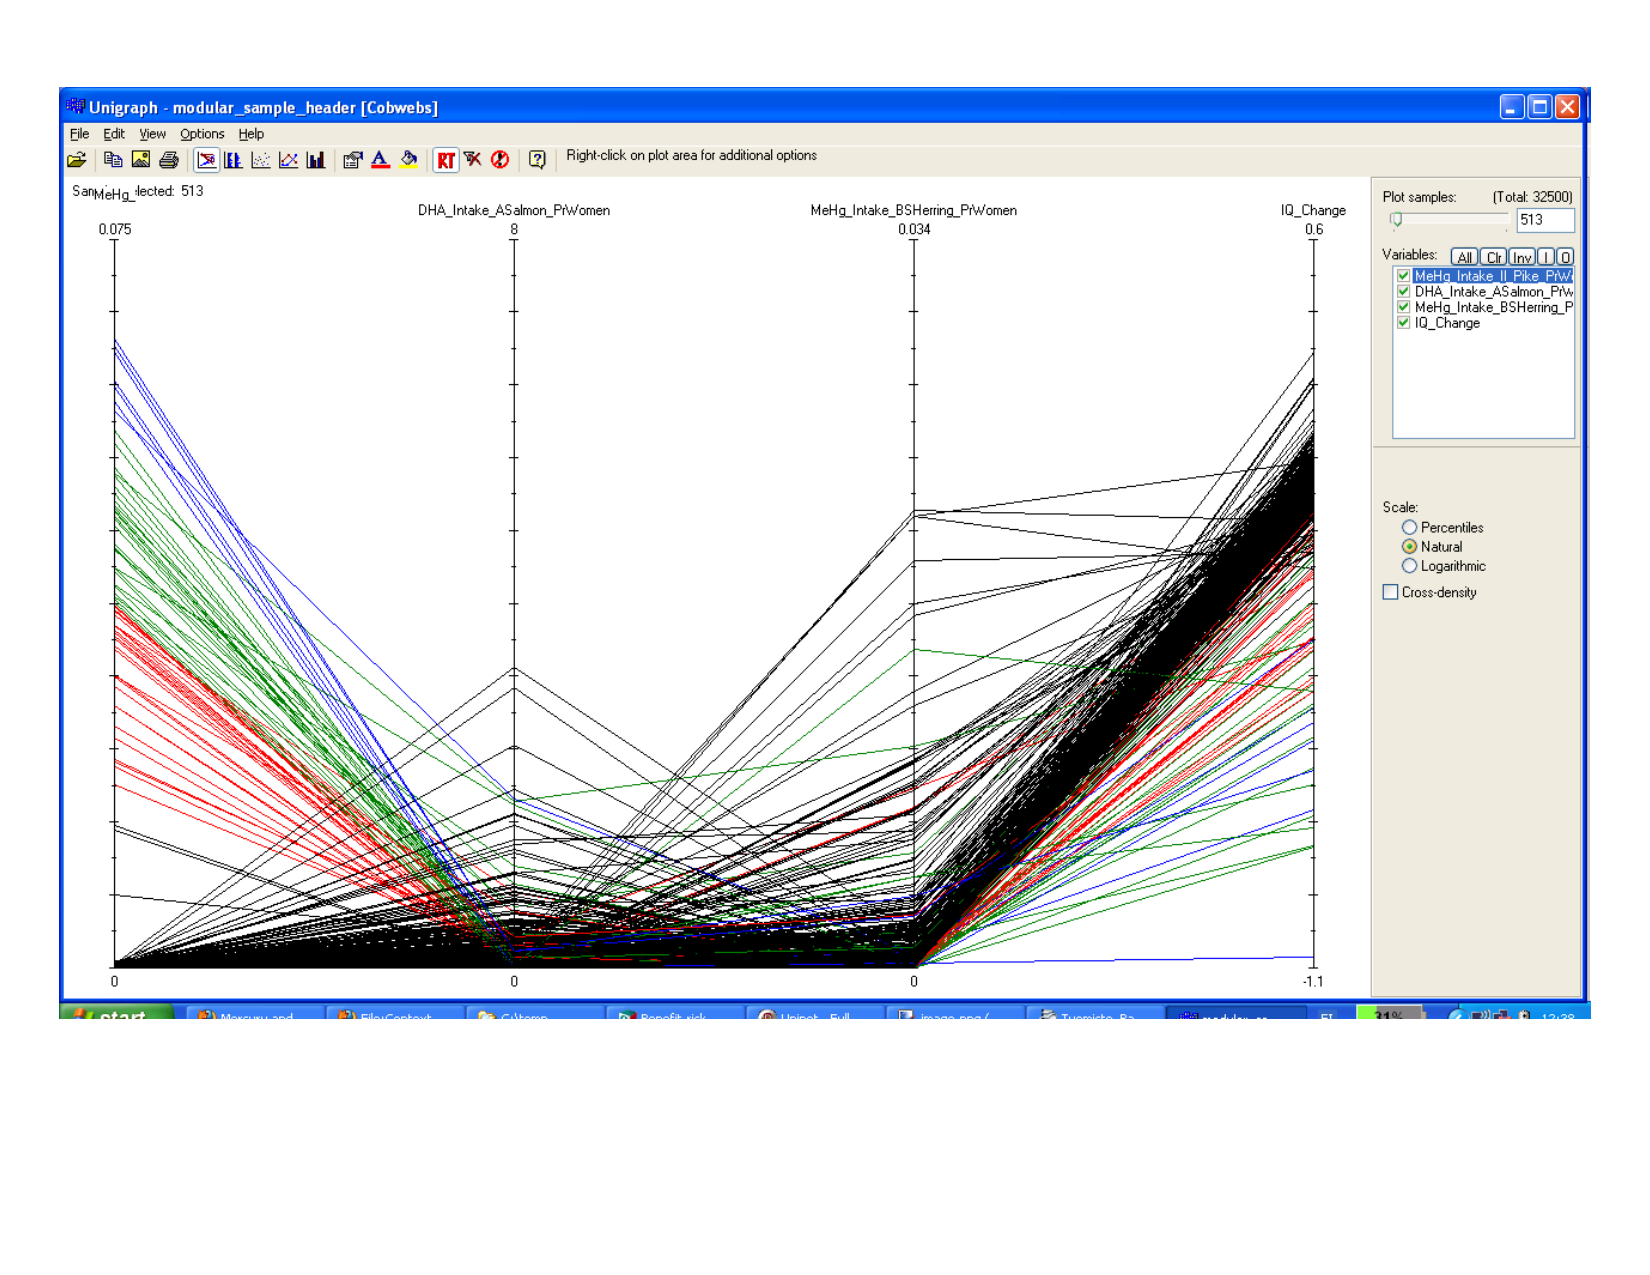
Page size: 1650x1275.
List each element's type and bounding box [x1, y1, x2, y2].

picture [59, 87, 1591, 1019]
